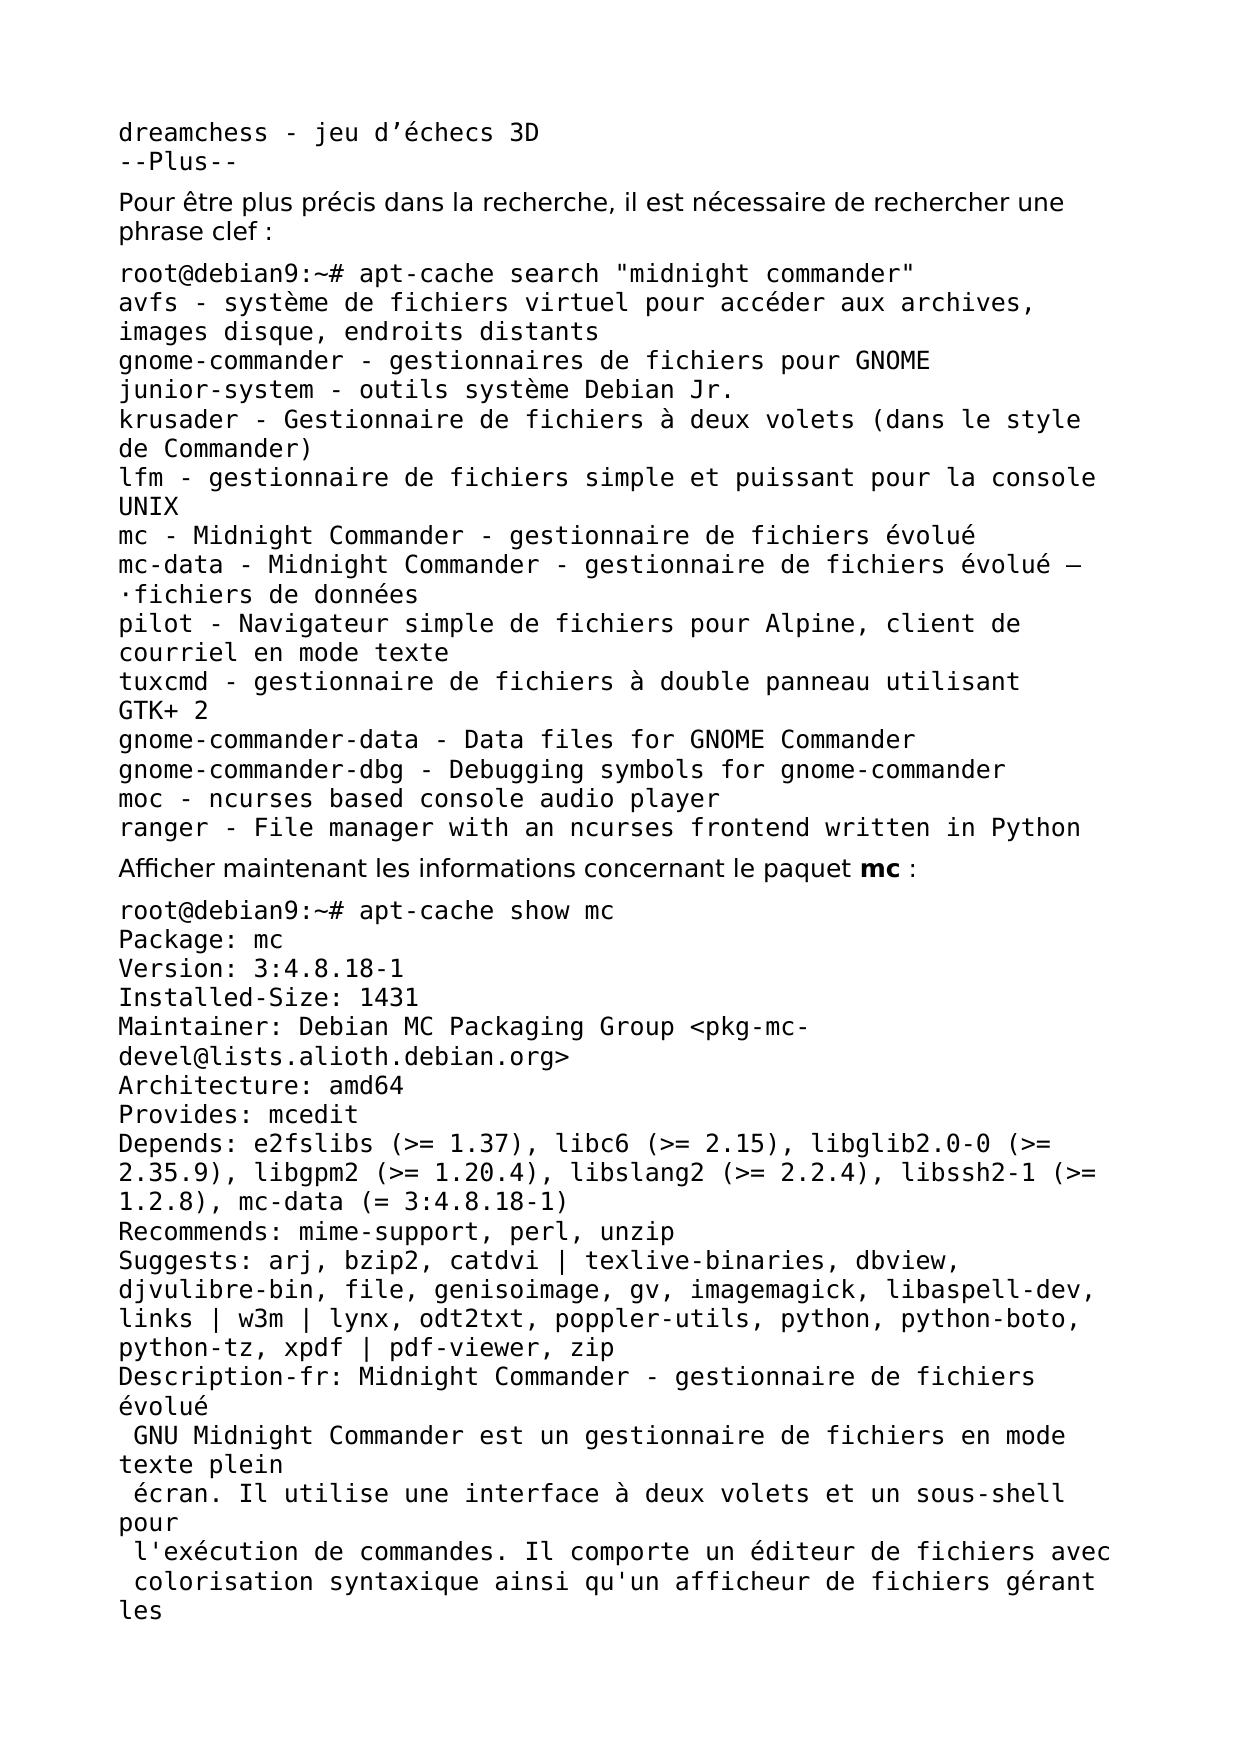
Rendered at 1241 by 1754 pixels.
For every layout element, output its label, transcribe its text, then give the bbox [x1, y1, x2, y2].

text root@debian9:~# apt-cache show mc Package: mc Version: 3:4.8.18-1 Installed-Size: 1431 Maintainer: Debian MC Packaging Group <pkg-mc-devel@lists.alioth.debian.org> Architecture: amd64 Provides: mcedit Depends: e2fslibs (>= 1.37), libc6 (>= 2.15), libglib2.0-0 (>= 2.35.9), libgpm2 (>= 1.20.4), libslang2 (>= 2.2.4), libssh2-1 (>= 1.2.8), mc-data (= 3:4.8.18-1) Recommends: mime-support, perl, unzip Suggests: arj, bzip2, catdvi | texlive-binaries, dbview, djvulibre-bin, file, genisoimage, gv, imagemagick, libaspell-dev, links | w3m | lynx, odt2txt, poppler-utils, python, python-boto, python-tz, xpdf | pdf-viewer, zip Description-fr: Midnight Commander - gestionnaire de fichiers évolué GNU Midnight Commander est un gestionnaire de fichiers en mode texte plein écran. Il utilise une interface à deux volets et un sous-shell pour l'exécution de commandes. Il comporte un éditeur de fichiers avec colorisation syntaxique ainsi qu'un afficheur de fichiers gérant les [118, 896, 1122, 1625]
text Afficher maintenant les informations concernant le paquet mc : [118, 854, 1122, 883]
text Pour être plus précis dans la recherche, il est nécessaire de rechercher une phrase clef : [118, 188, 1122, 247]
text root@debian9:~# apt-cache search "midnight commander" avfs - système de fichiers virtuel pour accéder aux archives, images disque, endroits distants gnome-commander - gestionnaires de fichiers pour GNOME junior-system - outils système Debian Jr. krusader - Gestionnaire de fichiers à deux volets (dans le style de Commander) lfm - gestionnaire de fichiers simple et puissant pour la console UNIX mc - Midnight Commander - gestionnaire de fichiers évolué mc-data - Midnight Commander - gestionnaire de fichiers évolué –⋅fichiers de données pilot - Navigateur simple de fichiers pour Alpine, client de courriel en mode texte tuxcmd - gestionnaire de fichiers à double panneau utilisant GTK+ 2 gnome-commander-data - Data files for GNOME Commander gnome-commander-dbg - Debugging symbols for gnome-commander moc - ncurses based console audio player ranger - File manager with an ncurses frontend written in Python [118, 259, 1122, 842]
text dreamchess - jeu d’échecs 3D --Plus-- [118, 118, 1122, 176]
